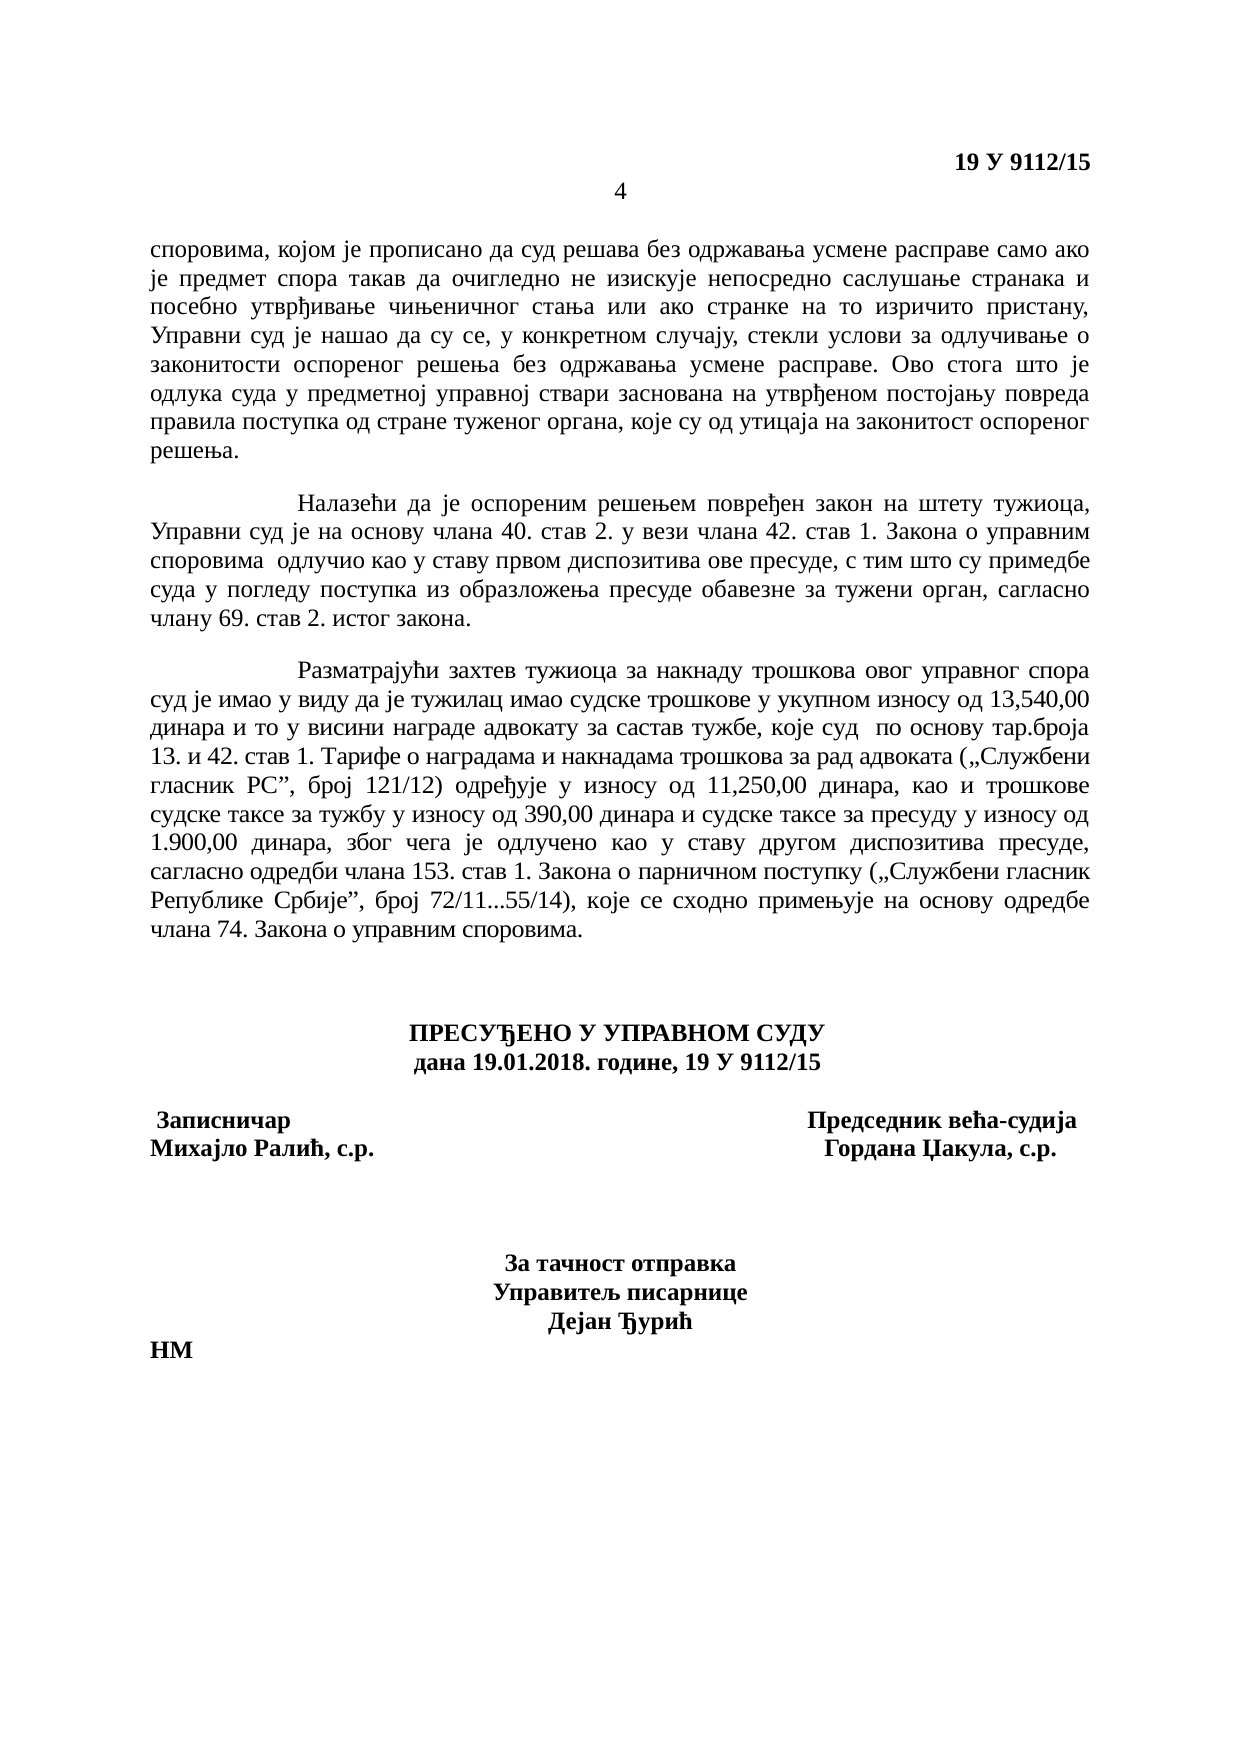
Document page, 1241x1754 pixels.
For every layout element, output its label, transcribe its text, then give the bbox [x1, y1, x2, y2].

text За тачност отправка [150, 1248, 1091, 1277]
text споровима, којом је прописано да суд решава без одржавања усмене расправе само ако је предмет спора такав да очигледно не изискује непосредно саслушање странака и посебно утврђивање чињеничног стања или ако странке на то изричито пристану, Управни суд је нашао да су се, у конкретном случају, стекли услови за одлучивање о законитости оспореног решења без одржавања усмене расправе. Ово стога што је одлука суда у предметној управној ствари заснована на утврђеном постојању повреда правила поступка од стране туженог органа, које су од утицаја на законитост оспореног решења. [150, 234, 1091, 464]
text ПРЕСУЂЕНО У УПРАВНОМ СУДУ [150, 1018, 1091, 1047]
text НМ [150, 1335, 1091, 1363]
text дана 19.01.2018. године, 19 У 9112/15 [150, 1047, 1091, 1076]
text Записничар Председник већа-судија [150, 1105, 1091, 1133]
text Михајло Ралић, с.р. Гордана Џакула, с.р. [150, 1133, 1091, 1162]
text Разматрајући захтев тужиоца за накнаду трошкова овог управног спора суд је имао у виду да је тужилац имао судске трошкове у укупном износу од 13,540,00 динара и то у висини награде адвокату за састав тужбе, које суд по основу тар.броја 13. и 42. став 1. Тарифе о наградама и накнадама трошкова за рад адвоката („Службени гласник РС”, број 121/12) одређује у износу од 11,250,00 динара, као и трошкове судске таксе за тужбу у износу од 390,00 динара и судске таксе за пресуду у износу од 1.900,00 динара, због чега је одлучено као у ставу другом диспозитива пресуде, сагласно одредби члана 153. став 1. Закона о парничном поступку („Службени гласник Републике Србије”, број 72/11...55/14), које се сходно примењује на основу одредбе члана 74. Закона о управним споровима. [150, 655, 1091, 942]
text Дејан Ђурић [150, 1306, 1091, 1335]
text Налазећи да је оспореним решењем повређен закон на штету тужиоца, Управни суд је на основу члана 40. став 2. у вези члана 42. став 1. Закона о управним споровима одлучио као у ставу првом диспозитива ове пресуде, с тим што су примедбе суда у погледу поступка из образложења пресуде обавезне за тужени орган, сагласно члану 69. став 2. истог закона. [150, 488, 1091, 631]
text Управитељ писарнице [150, 1277, 1091, 1306]
